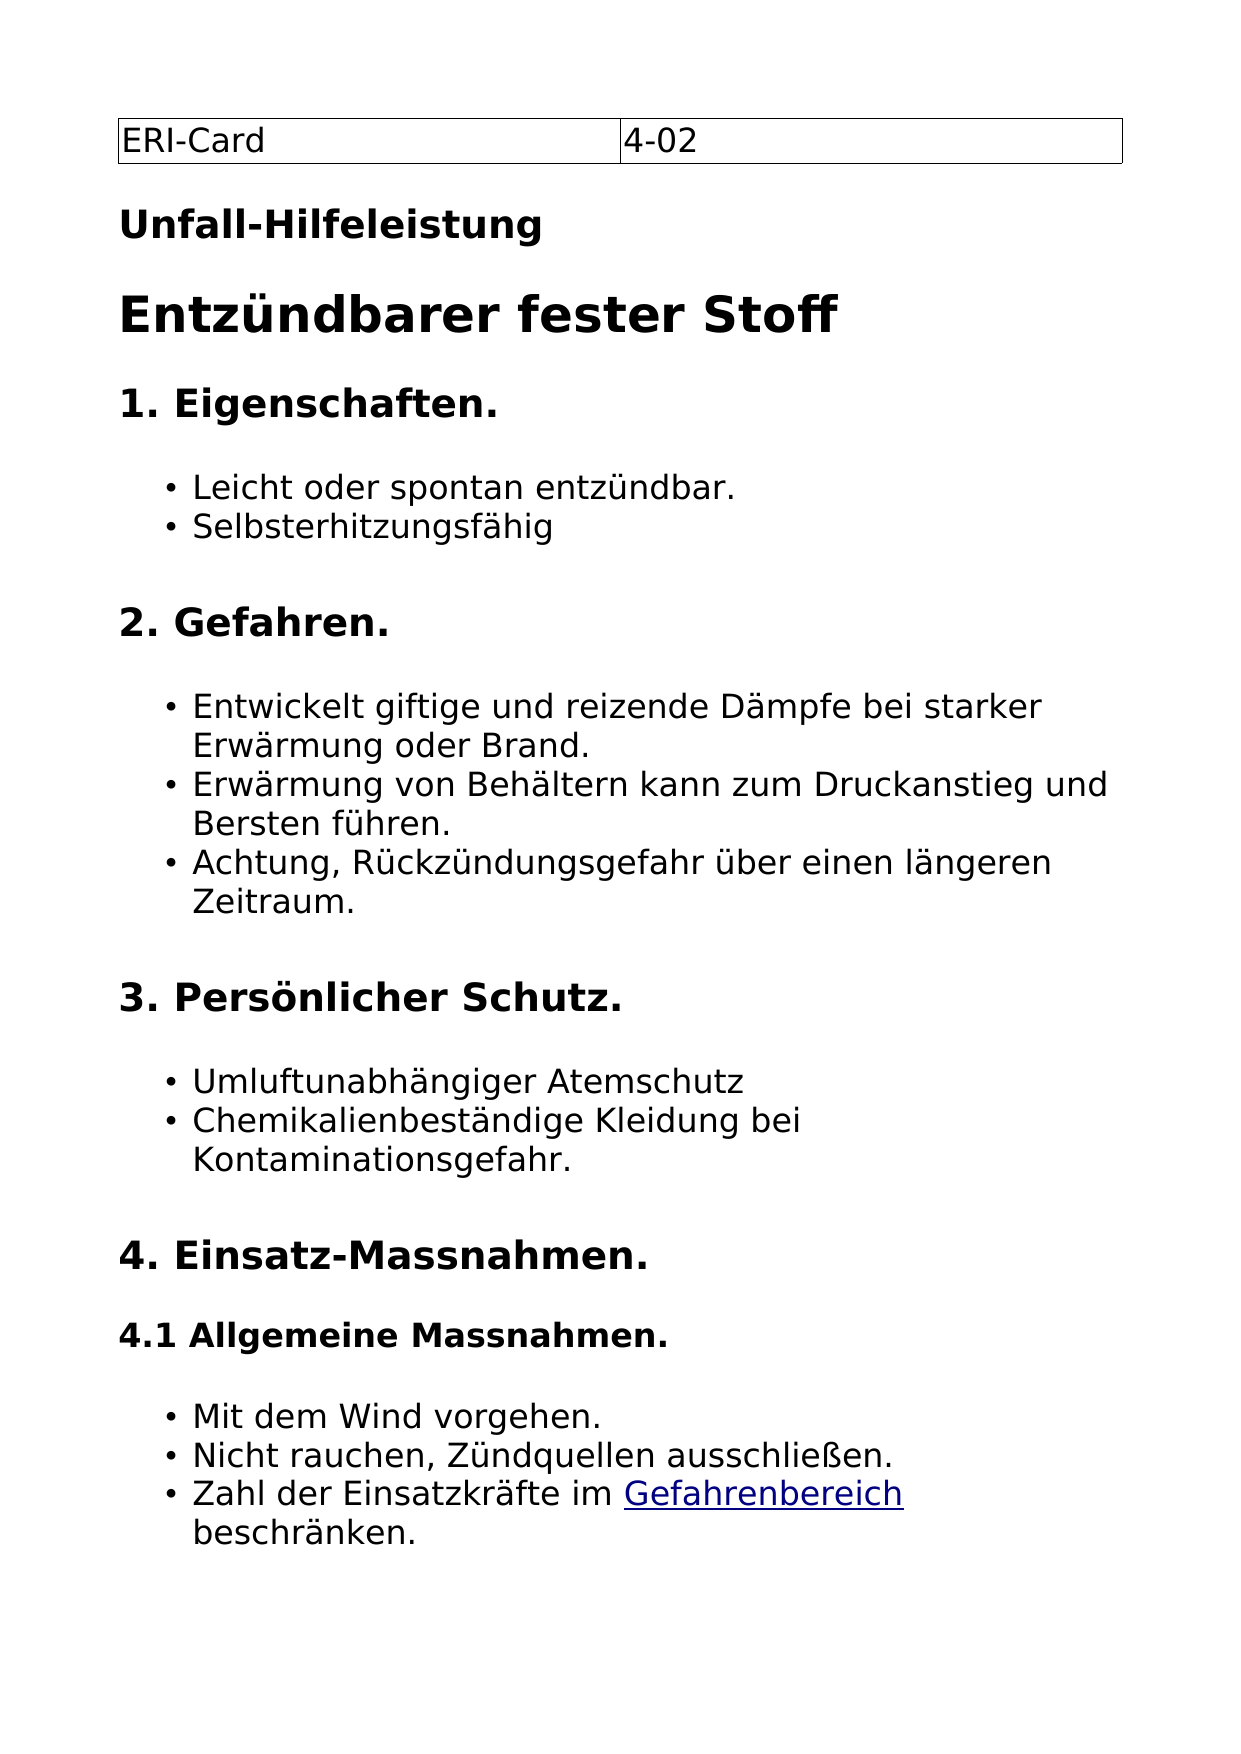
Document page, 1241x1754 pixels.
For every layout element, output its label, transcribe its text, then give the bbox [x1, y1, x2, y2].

subtitle 4. Einsatz-Massnahmen. [118, 1234, 1122, 1279]
subtitle 3. Persönlicher Schutz. [118, 975, 1122, 1021]
list Erwärmung von Behältern kann zum Druckanstieg und Bersten führen. [177, 766, 1122, 843]
list Mit dem Wind vorgehen. [177, 1397, 1122, 1436]
subtitle 4.1 Allgemeine Massnahmen. [118, 1316, 1122, 1355]
subtitle 2. Gefahren. [118, 601, 1122, 646]
list Umluftunabhängiger Atemschutz [177, 1063, 1122, 1101]
list Nicht rauchen, Zündquellen ausschließen. [177, 1436, 1122, 1475]
table_cell 4-02 [621, 119, 1122, 163]
subtitle Entzündbarer fester Stoff [118, 286, 1122, 344]
list Entwickelt giftige und reizende Dämpfe bei starker Erwärmung oder Brand. [177, 688, 1122, 766]
subtitle 1. Eigenschaften. [118, 381, 1122, 426]
list Achtung, Rückzündungsgefahr über einen längeren Zeitraum. [177, 843, 1122, 921]
table_cell ERI-Card [119, 119, 620, 163]
list Chemikalienbeständige Kleidung bei Kontaminationsgefahr. [177, 1101, 1122, 1179]
subtitle Unfall-Hilfeleistung [118, 203, 1122, 248]
list Selbsterhitzungsfähig [177, 507, 1122, 546]
list Zahl der Einsatzkräfte im Gefahrenbereich beschränken. [177, 1475, 1122, 1553]
list Leicht oder spontan entzündbar. [177, 468, 1122, 507]
